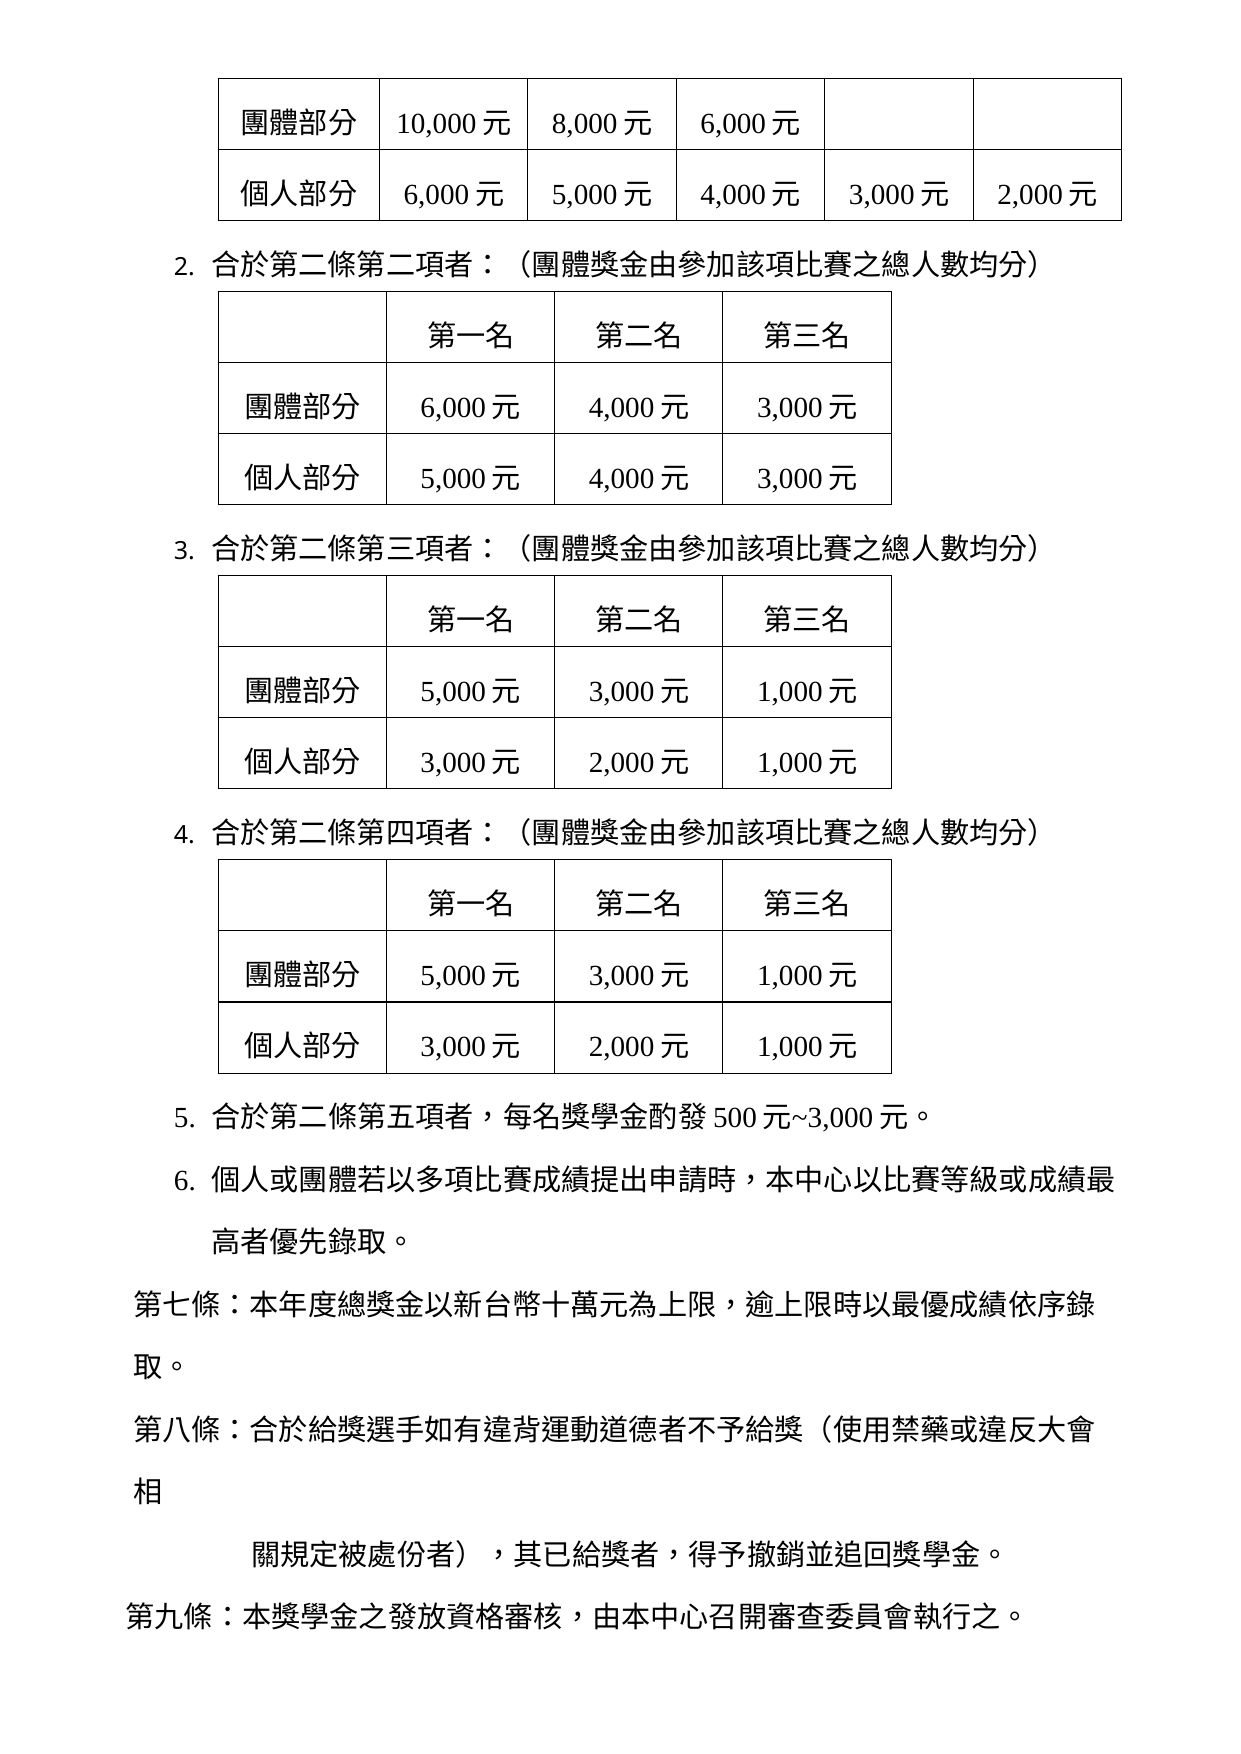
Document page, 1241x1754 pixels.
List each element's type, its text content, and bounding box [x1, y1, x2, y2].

list 合於第二條第三項者：（團體獎金由參加該項比賽之總人數均分） [174, 505, 1122, 568]
table_cell 5,000元 [387, 647, 554, 717]
table_cell 1,000元 [723, 647, 891, 717]
table_cell 8,000元 [528, 79, 676, 149]
table_cell 2,000元 [974, 150, 1121, 220]
text 第七條：本年度總獎金以新台幣十萬元為上限，逾上限時以最優成績依序錄取。 [133, 1261, 1122, 1386]
table_header [219, 860, 386, 930]
table_cell 5,000元 [387, 434, 554, 504]
list 合於第二條第二項者：（團體獎金由參加該項比賽之總人數均分） [174, 221, 1122, 283]
table_cell 團體部分 [219, 647, 386, 717]
table_cell 個人部分 [219, 150, 379, 220]
table_cell 個人部分 [219, 718, 386, 788]
table_cell 4,000元 [555, 434, 722, 504]
text 第八條：合於給獎選手如有違背運動道德者不予給獎（使用禁藥或違反大會相 [133, 1386, 1122, 1511]
list 合於第二條第五項者，每名獎學金酌發500元~3,000元。 [174, 1073, 1122, 1136]
table_cell [974, 79, 1121, 149]
table_cell 3,000元 [723, 434, 891, 504]
table_header 第二名 [555, 576, 722, 646]
table_header 第二名 [555, 860, 722, 930]
table_cell 3,000元 [723, 363, 891, 433]
table_header 第一名 [387, 576, 554, 646]
table_cell 團體部分 [219, 79, 379, 149]
table_cell 1,000元 [723, 718, 891, 788]
table_cell 個人部分 [219, 1003, 386, 1072]
table_cell 3,000元 [825, 150, 973, 220]
table_cell 團體部分 [219, 363, 386, 433]
table_cell 團體部分 [219, 931, 386, 1001]
table_cell 2,000元 [555, 718, 722, 788]
table_header 第三名 [723, 292, 891, 362]
table_header 第三名 [723, 860, 891, 930]
table_cell 個人部分 [219, 434, 386, 504]
list 合於第二條第四項者：（團體獎金由參加該項比賽之總人數均分） [174, 789, 1122, 852]
table_cell 2,000元 [555, 1003, 722, 1072]
table_cell 6,000元 [677, 79, 824, 149]
table_cell 4,000元 [677, 150, 824, 220]
table_cell [825, 79, 973, 149]
table_cell 1,000元 [723, 931, 891, 1001]
table_header [219, 576, 386, 646]
table_cell 3,000元 [387, 1003, 554, 1072]
list 個人或團體若以多項比賽成績提出申請時，本中心以比賽等級或成績最高者優先錄取。 [174, 1136, 1122, 1261]
table_cell 3,000元 [555, 647, 722, 717]
table_cell 1,000元 [723, 1003, 891, 1072]
text 關規定被處份者），其已給獎者，得予撤銷並追回獎學金。 [133, 1511, 1122, 1573]
table_cell 5,000元 [528, 150, 676, 220]
table_cell 3,000元 [555, 931, 722, 1001]
table_cell 3,000元 [387, 718, 554, 788]
table_header 第二名 [555, 292, 722, 362]
table_header 第一名 [387, 292, 554, 362]
table_header 第三名 [723, 576, 891, 646]
table_header 第一名 [387, 860, 554, 930]
table_cell 6,000元 [380, 150, 527, 220]
table_cell 4,000元 [555, 363, 722, 433]
text 第九條：本獎學金之發放資格審核，由本中心召開審查委員會執行之。 [118, 1573, 1122, 1636]
table_cell 6,000元 [387, 363, 554, 433]
table_header [219, 292, 386, 362]
table_cell 10,000元 [380, 79, 527, 149]
table_cell 5,000元 [387, 931, 554, 1001]
